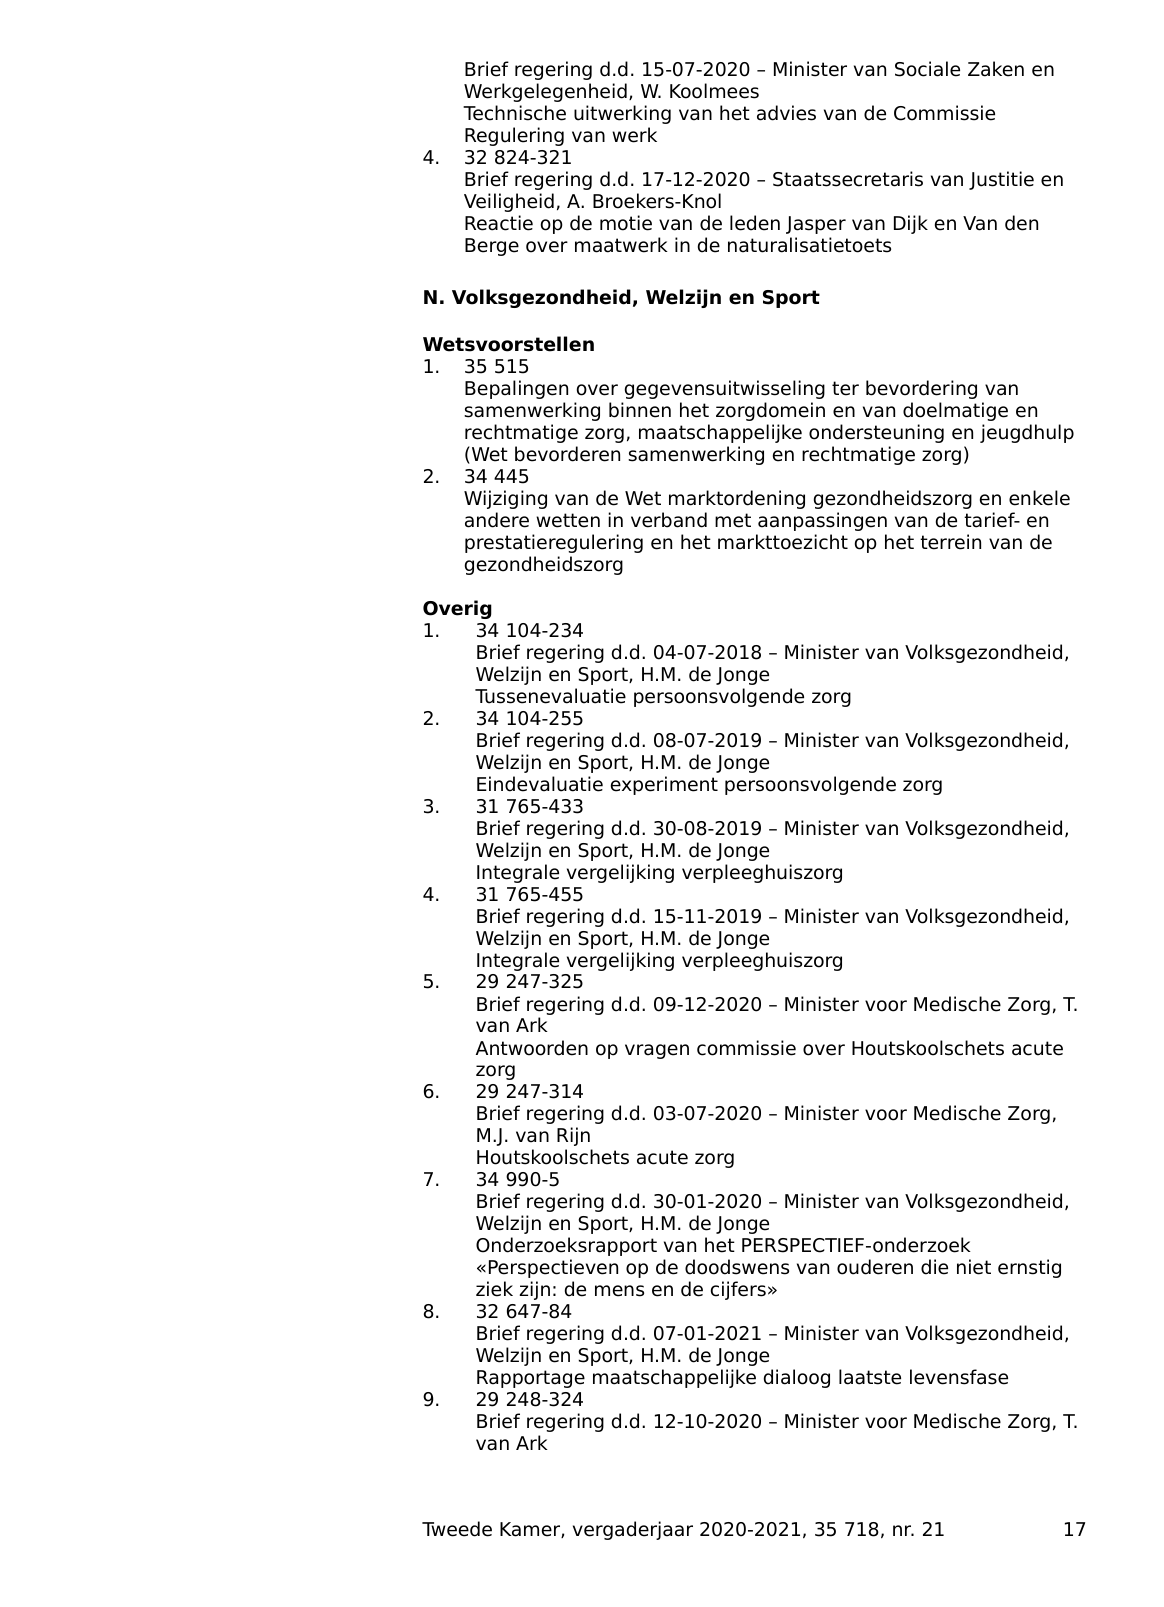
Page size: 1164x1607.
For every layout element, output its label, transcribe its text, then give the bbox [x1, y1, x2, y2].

text Technische uitwerking van het advies van de Commissie Regulering van werk [464, 103, 1087, 147]
text Reactie op de motie van de leden Jasper van Dijk en Van den Berge over maatwerk in de naturalisatietoets [464, 213, 1087, 257]
text Wijziging van de Wet marktordening gezondheidszorg en enkele andere wetten in verband met aanpassingen van de tarief- en prestatieregulering en het markttoezicht op het terrein van de gezondheidszorg [464, 488, 1087, 576]
text 2. 34 445 [422, 466, 1087, 488]
text Brief regering d.d. 15-11-2019 – Minister van Volksgezondheid, Welzijn en Sport, H.M. de Jonge [475, 906, 1087, 949]
text Houtskoolschets acute zorg [475, 1147, 1087, 1169]
text Brief regering d.d. 12-10-2020 – Minister voor Medische Zorg, T. van Ark [475, 1411, 1087, 1455]
text 8. 32 647-84 [422, 1301, 1087, 1323]
text 4. 32 824-321 [422, 147, 1087, 169]
text Brief regering d.d. 17-12-2020 – Staatssecretaris van Justitie en Veiligheid, A. Broekers-Knol [464, 169, 1087, 213]
text Brief regering d.d. 03-07-2020 – Minister voor Medische Zorg, M.J. van Rijn [475, 1103, 1087, 1147]
text Bepalingen over gegevensuitwisseling ter bevordering van samenwerking binnen het zorgdomein en van doelmatige en rechtmatige zorg, maatschappelijke ondersteuning en jeugdhulp (Wet bevorderen samenwerking en rechtmatige zorg) [464, 378, 1087, 466]
text 7. 34 990-5 [422, 1169, 1087, 1191]
subtitle Overig [422, 598, 1087, 620]
text Brief regering d.d. 30-01-2020 – Minister van Volksgezondheid, Welzijn en Sport, H.M. de Jonge [475, 1191, 1087, 1235]
text 1. 35 515 [422, 356, 1087, 378]
text 4. 31 765-455 [422, 883, 1087, 906]
text Tussenevaluatie persoonsvolgende zorg [475, 686, 1087, 708]
text 1. 34 104-234 [422, 620, 1087, 642]
text 2. 34 104-255 [422, 708, 1087, 730]
subtitle N. Volksgezondheid, Welzijn en Sport [422, 287, 1087, 309]
text 3. 31 765-433 [422, 796, 1087, 818]
text Integrale vergelijking verpleeghuiszorg [475, 949, 1087, 971]
text Brief regering d.d. 30-08-2019 – Minister van Volksgezondheid, Welzijn en Sport, H.M. de Jonge [475, 818, 1087, 862]
text Rapportage maatschappelijke dialoog laatste levensfase [475, 1367, 1087, 1389]
text Onderzoeksrapport van het PERSPECTIEF-onderzoek «Perspectieven op de doodswens van ouderen die niet ernstig ziek zijn: de mens en de cijfers» [475, 1235, 1087, 1301]
text Brief regering d.d. 07-01-2021 – Minister van Volksgezondheid, Welzijn en Sport, H.M. de Jonge [475, 1323, 1087, 1367]
text Brief regering d.d. 09-12-2020 – Minister voor Medische Zorg, T. van Ark [475, 993, 1087, 1037]
subtitle Wetsvoorstellen [422, 334, 1087, 356]
text Eindevaluatie experiment persoonsvolgende zorg [475, 774, 1087, 796]
text Brief regering d.d. 04-07-2018 – Minister van Volksgezondheid, Welzijn en Sport, H.M. de Jonge [475, 642, 1087, 686]
text 6. 29 247-314 [422, 1081, 1087, 1103]
text Brief regering d.d. 08-07-2019 – Minister van Volksgezondheid, Welzijn en Sport, H.M. de Jonge [475, 730, 1087, 774]
text 5. 29 247-325 [422, 971, 1087, 993]
text Integrale vergelijking verpleeghuiszorg [475, 862, 1087, 883]
text 9. 29 248-324 [422, 1389, 1087, 1411]
text Antwoorden op vragen commissie over Houtskoolschets acute zorg [475, 1037, 1087, 1081]
text Brief regering d.d. 15-07-2020 – Minister van Sociale Zaken en Werkgelegenheid, W. Koolmees [464, 59, 1087, 103]
